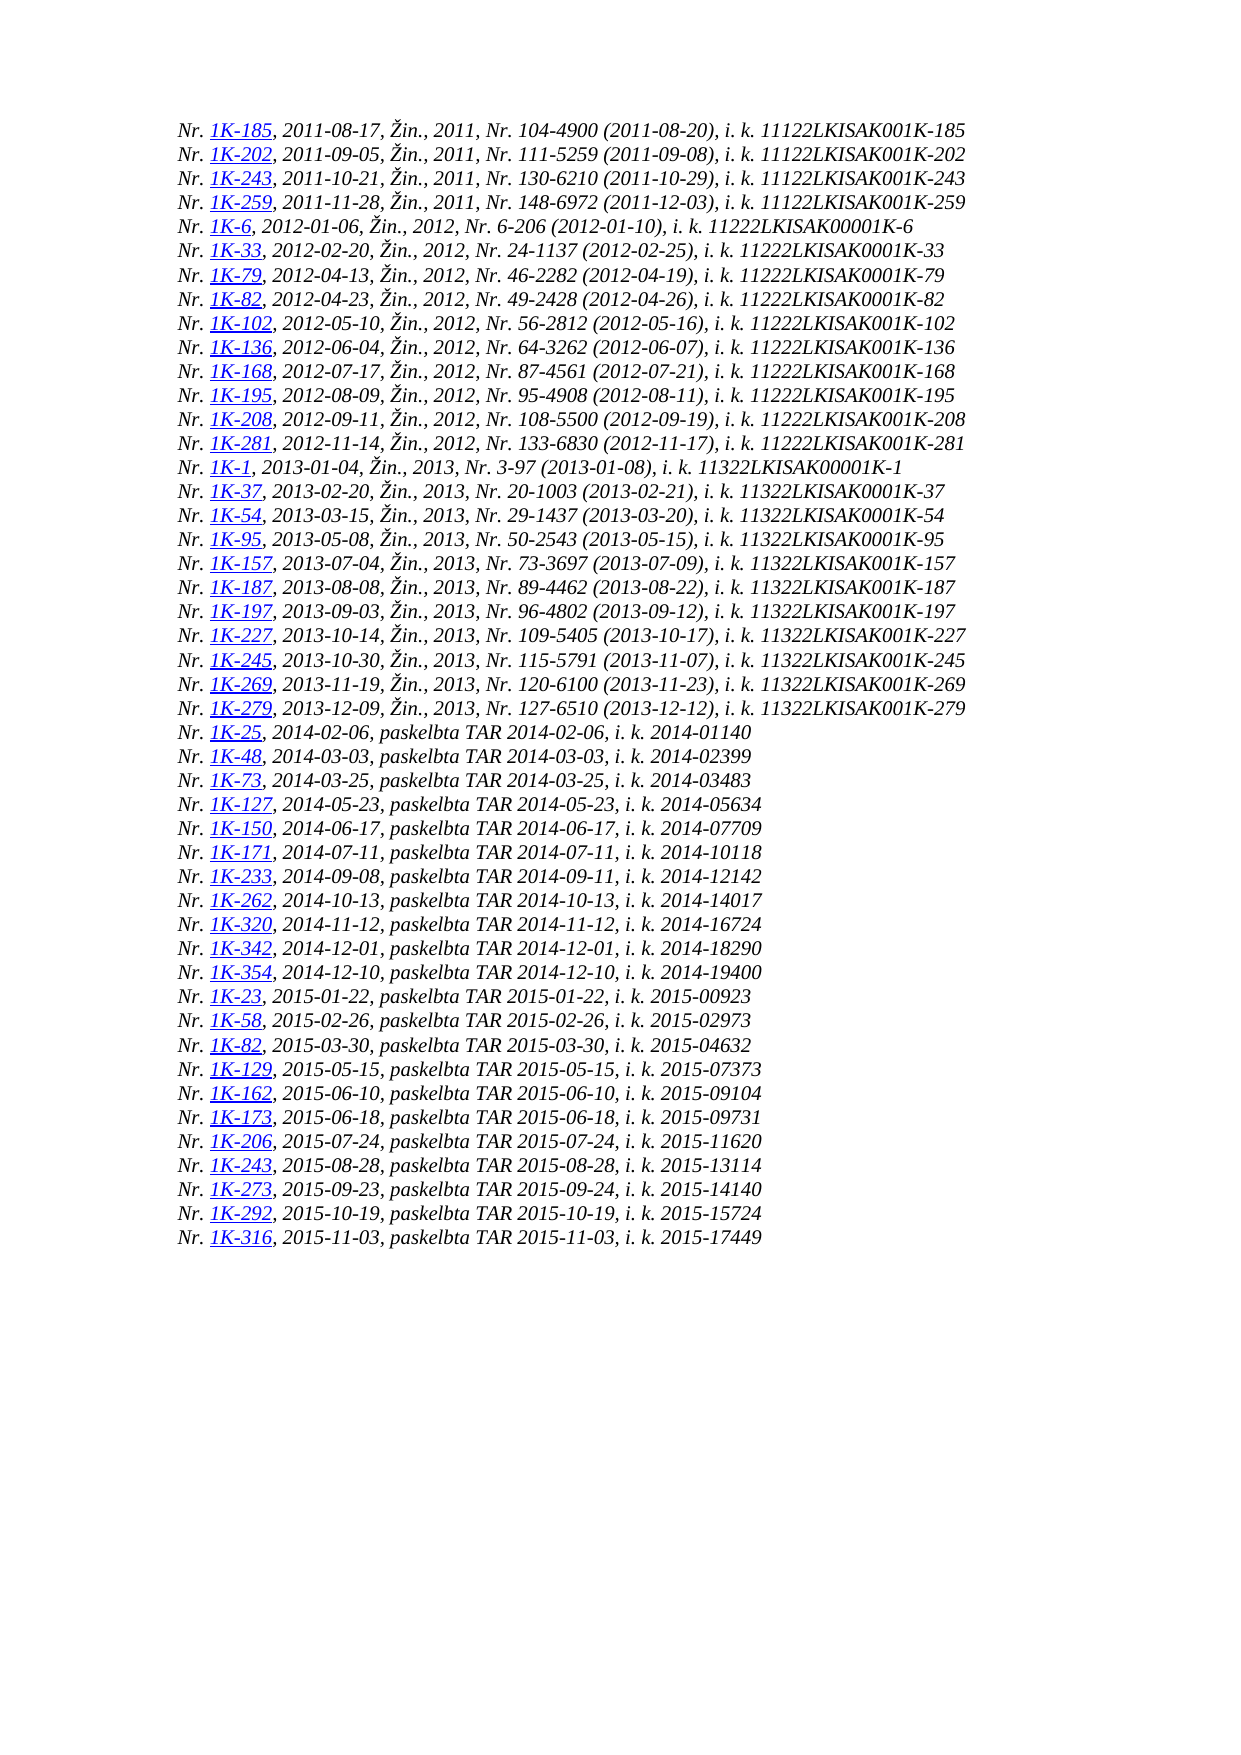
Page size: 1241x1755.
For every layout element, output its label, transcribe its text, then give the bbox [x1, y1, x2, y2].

text Nr. 1K-33, 2012-02-20, Žin., 2012, Nr. 24-1137 (2012-02-25), i. k. 11222LKISAK0001K-33 [177, 238, 1122, 262]
text Nr. 1K-292, 2015-10-19, paskelbta TAR 2015-10-19, i. k. 2015-15724 [177, 1201, 1122, 1225]
text Nr. 1K-262, 2014-10-13, paskelbta TAR 2014-10-13, i. k. 2014-14017 [177, 888, 1122, 912]
text Nr. 1K-273, 2015-09-23, paskelbta TAR 2015-09-24, i. k. 2015-14140 [177, 1177, 1122, 1201]
text Nr. 1K-195, 2012-08-09, Žin., 2012, Nr. 95-4908 (2012-08-11), i. k. 11222LKISAK001K-195 [177, 383, 1122, 407]
text Nr. 1K-173, 2015-06-18, paskelbta TAR 2015-06-18, i. k. 2015-09731 [177, 1105, 1122, 1129]
text Nr. 1K-279, 2013-12-09, Žin., 2013, Nr. 127-6510 (2013-12-12), i. k. 11322LKISAK001K-279 [177, 696, 1122, 720]
text Nr. 1K-127, 2014-05-23, paskelbta TAR 2014-05-23, i. k. 2014-05634 [177, 792, 1122, 816]
text Nr. 1K-73, 2014-03-25, paskelbta TAR 2014-03-25, i. k. 2014-03483 [177, 768, 1122, 792]
text Nr. 1K-243, 2011-10-21, Žin., 2011, Nr. 130-6210 (2011-10-29), i. k. 11122LKISAK001K-243 [177, 166, 1122, 190]
text Nr. 1K-37, 2013-02-20, Žin., 2013, Nr. 20-1003 (2013-02-21), i. k. 11322LKISAK0001K-37 [177, 479, 1122, 503]
text Nr. 1K-320, 2014-11-12, paskelbta TAR 2014-11-12, i. k. 2014-16724 [177, 912, 1122, 936]
text Nr. 1K-316, 2015-11-03, paskelbta TAR 2015-11-03, i. k. 2015-17449 [177, 1225, 1122, 1249]
text Nr. 1K-162, 2015-06-10, paskelbta TAR 2015-06-10, i. k. 2015-09104 [177, 1081, 1122, 1105]
text Nr. 1K-354, 2014-12-10, paskelbta TAR 2014-12-10, i. k. 2014-19400 [177, 960, 1122, 984]
text Nr. 1K-1, 2013-01-04, Žin., 2013, Nr. 3-97 (2013-01-08), i. k. 11322LKISAK00001K-1 [177, 455, 1122, 479]
text Nr. 1K-259, 2011-11-28, Žin., 2011, Nr. 148-6972 (2011-12-03), i. k. 11122LKISAK001K-259 [177, 190, 1122, 214]
text Nr. 1K-6, 2012-01-06, Žin., 2012, Nr. 6-206 (2012-01-10), i. k. 11222LKISAK00001K-6 [177, 214, 1122, 238]
text Nr. 1K-243, 2015-08-28, paskelbta TAR 2015-08-28, i. k. 2015-13114 [177, 1153, 1122, 1177]
text Nr. 1K-23, 2015-01-22, paskelbta TAR 2015-01-22, i. k. 2015-00923 [177, 984, 1122, 1008]
text Nr. 1K-54, 2013-03-15, Žin., 2013, Nr. 29-1437 (2013-03-20), i. k. 11322LKISAK0001K-54 [177, 503, 1122, 527]
text Nr. 1K-208, 2012-09-11, Žin., 2012, Nr. 108-5500 (2012-09-19), i. k. 11222LKISAK001K-208 [177, 407, 1122, 431]
text Nr. 1K-136, 2012-06-04, Žin., 2012, Nr. 64-3262 (2012-06-07), i. k. 11222LKISAK001K-136 [177, 335, 1122, 359]
text Nr. 1K-129, 2015-05-15, paskelbta TAR 2015-05-15, i. k. 2015-07373 [177, 1057, 1122, 1081]
text Nr. 1K-245, 2013-10-30, Žin., 2013, Nr. 115-5791 (2013-11-07), i. k. 11322LKISAK001K-245 [177, 647, 1122, 672]
text Nr. 1K-82, 2012-04-23, Žin., 2012, Nr. 49-2428 (2012-04-26), i. k. 11222LKISAK0001K-82 [177, 287, 1122, 311]
text Nr. 1K-197, 2013-09-03, Žin., 2013, Nr. 96-4802 (2013-09-12), i. k. 11322LKISAK001K-197 [177, 599, 1122, 623]
text Nr. 1K-233, 2014-09-08, paskelbta TAR 2014-09-11, i. k. 2014-12142 [177, 864, 1122, 888]
text Nr. 1K-48, 2014-03-03, paskelbta TAR 2014-03-03, i. k. 2014-02399 [177, 744, 1122, 768]
text Nr. 1K-95, 2013-05-08, Žin., 2013, Nr. 50-2543 (2013-05-15), i. k. 11322LKISAK0001K-95 [177, 527, 1122, 551]
text Nr. 1K-58, 2015-02-26, paskelbta TAR 2015-02-26, i. k. 2015-02973 [177, 1008, 1122, 1032]
text Nr. 1K-79, 2012-04-13, Žin., 2012, Nr. 46-2282 (2012-04-19), i. k. 11222LKISAK0001K-79 [177, 262, 1122, 287]
text Nr. 1K-202, 2011-09-05, Žin., 2011, Nr. 111-5259 (2011-09-08), i. k. 11122LKISAK001K-202 [177, 142, 1122, 166]
text Nr. 1K-227, 2013-10-14, Žin., 2013, Nr. 109-5405 (2013-10-17), i. k. 11322LKISAK001K-227 [177, 623, 1122, 647]
text Nr. 1K-157, 2013-07-04, Žin., 2013, Nr. 73-3697 (2013-07-09), i. k. 11322LKISAK001K-157 [177, 551, 1122, 575]
text Nr. 1K-185, 2011-08-17, Žin., 2011, Nr. 104-4900 (2011-08-20), i. k. 11122LKISAK001K-185 [177, 118, 1122, 142]
text Nr. 1K-82, 2015-03-30, paskelbta TAR 2015-03-30, i. k. 2015-04632 [177, 1032, 1122, 1057]
text Nr. 1K-102, 2012-05-10, Žin., 2012, Nr. 56-2812 (2012-05-16), i. k. 11222LKISAK001K-102 [177, 311, 1122, 335]
text Nr. 1K-150, 2014-06-17, paskelbta TAR 2014-06-17, i. k. 2014-07709 [177, 816, 1122, 840]
text Nr. 1K-206, 2015-07-24, paskelbta TAR 2015-07-24, i. k. 2015-11620 [177, 1129, 1122, 1153]
text Nr. 1K-171, 2014-07-11, paskelbta TAR 2014-07-11, i. k. 2014-10118 [177, 840, 1122, 864]
text Nr. 1K-187, 2013-08-08, Žin., 2013, Nr. 89-4462 (2013-08-22), i. k. 11322LKISAK001K-187 [177, 575, 1122, 599]
text Nr. 1K-269, 2013-11-19, Žin., 2013, Nr. 120-6100 (2013-11-23), i. k. 11322LKISAK001K-269 [177, 672, 1122, 696]
text Nr. 1K-25, 2014-02-06, paskelbta TAR 2014-02-06, i. k. 2014-01140 [177, 720, 1122, 744]
text Nr. 1K-168, 2012-07-17, Žin., 2012, Nr. 87-4561 (2012-07-21), i. k. 11222LKISAK001K-168 [177, 359, 1122, 383]
text Nr. 1K-342, 2014-12-01, paskelbta TAR 2014-12-01, i. k. 2014-18290 [177, 936, 1122, 960]
text Nr. 1K-281, 2012-11-14, Žin., 2012, Nr. 133-6830 (2012-11-17), i. k. 11222LKISAK001K-281 [177, 431, 1122, 455]
